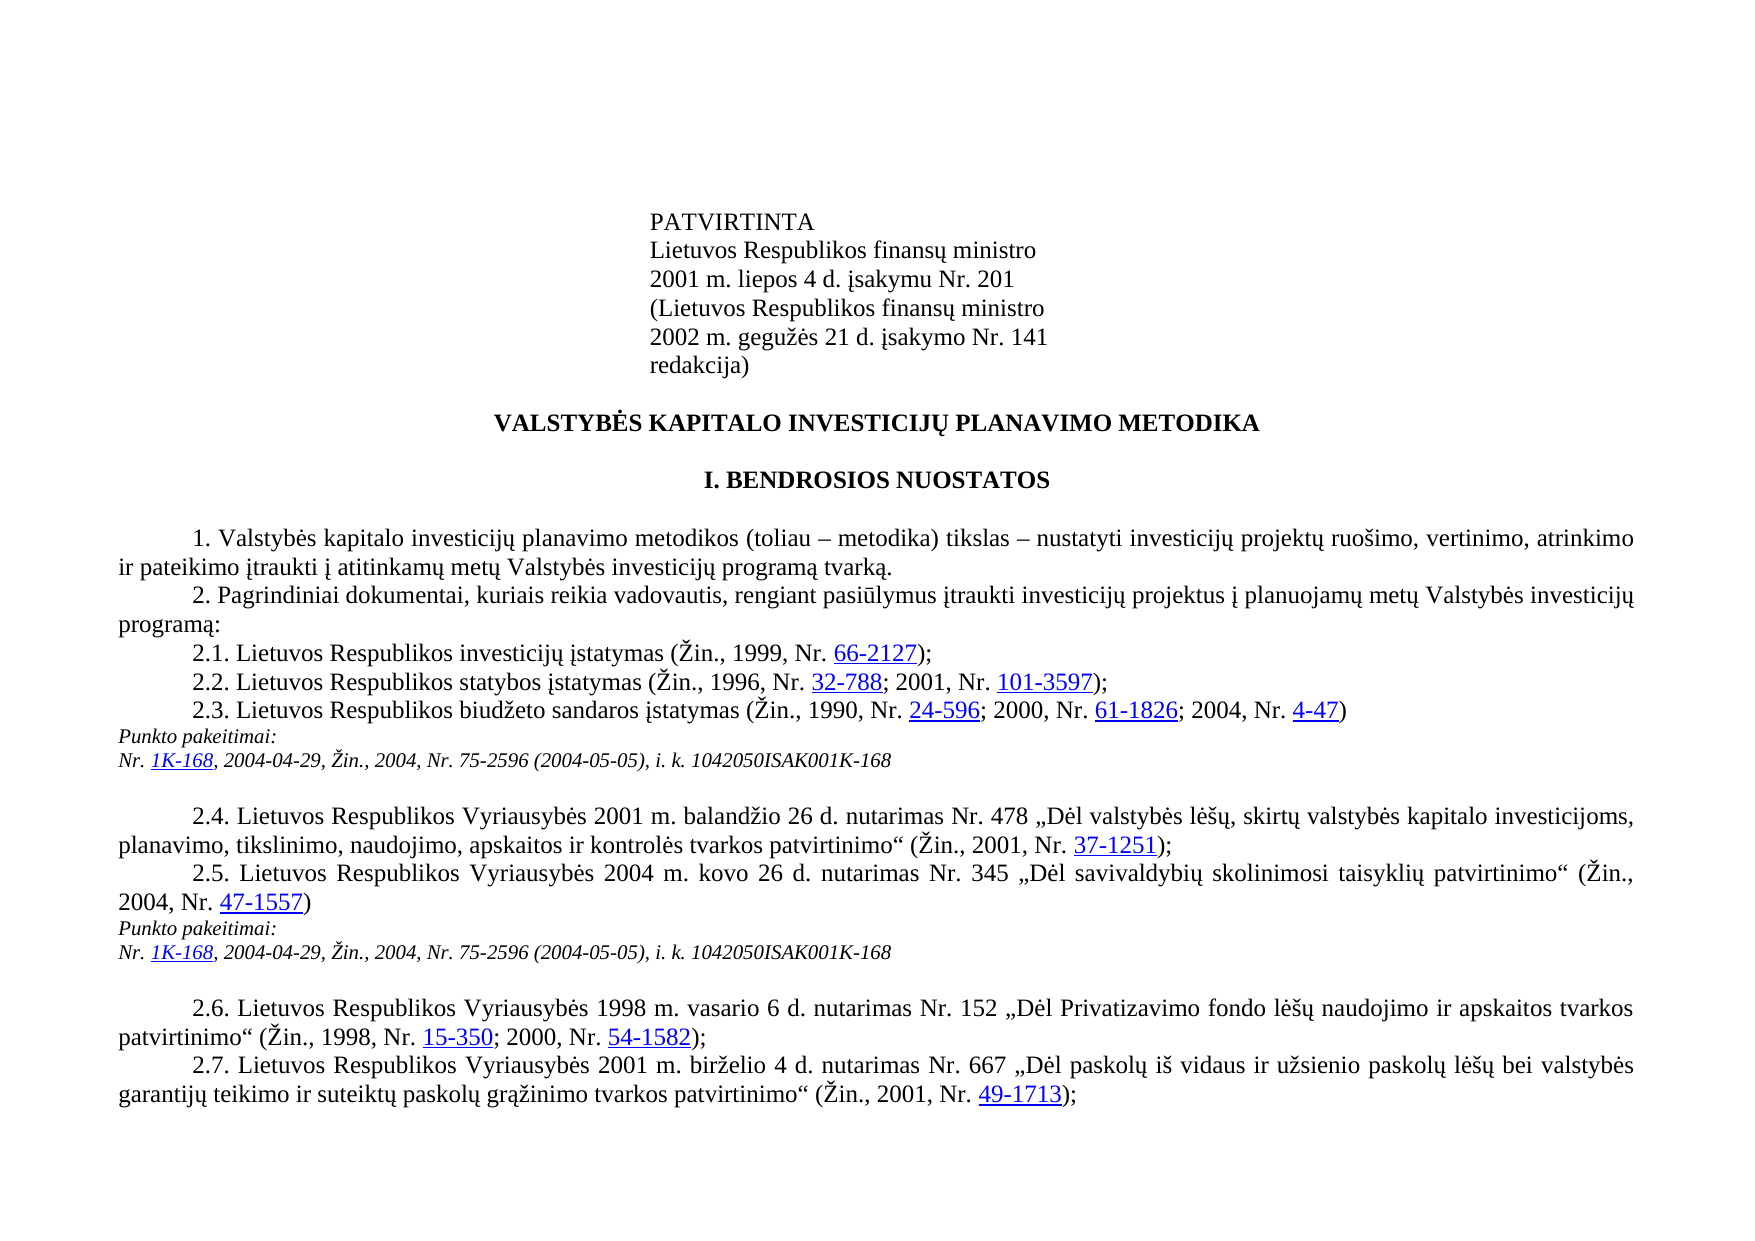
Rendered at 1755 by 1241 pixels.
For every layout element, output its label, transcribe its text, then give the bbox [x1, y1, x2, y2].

text 2.5. Lietuvos Respublikos Vyriausybės 2004 m. kovo 26 d. nutarimas Nr. 345 „Dėl savivaldybių skolinimosi taisyklių patvirtinimo“ (Žin., 2004, Nr. 47-1557) [118, 858, 1636, 916]
text Nr. 1K-168, 2004-04-29, Žin., 2004, Nr. 75-2596 (2004-05-05), i. k. 1042050ISAK001K-168 [118, 748, 1636, 772]
text 2.1. Lietuvos Respublikos investicijų įstatymas (Žin., 1999, Nr. 66-2127); [118, 638, 1636, 667]
text VALSTYBĖS KAPITALO INVESTICIJŲ PLANAVIMO METODIKA [118, 408, 1636, 437]
text 2.3. Lietuvos Respublikos biudžeto sandaros įstatymas (Žin., 1990, Nr. 24-596; 2000, Nr. 61-1826; 2004, Nr. 4-47) [118, 695, 1636, 724]
text redakcija) [118, 350, 1636, 379]
text 2.7. Lietuvos Respublikos Vyriausybės 2001 m. birželio 4 d. nutarimas Nr. 667 „Dėl paskolų iš vidaus ir užsienio paskolų lėšų bei valstybės garantijų teikimo ir suteiktų paskolų grąžinimo tvarkos patvirtinimo“ (Žin., 2001, Nr. 49-1713); [118, 1050, 1636, 1108]
text 2001 m. liepos 4 d. įsakymu Nr. 201 [118, 264, 1636, 293]
text 2. Pagrindiniai dokumentai, kuriais reikia vadovautis, rengiant pasiūlymus įtraukti investicijų projektus į planuojamų metų Valstybės investicijų programą: [118, 580, 1636, 638]
text 1. Valstybės kapitalo investicijų planavimo metodikos (toliau – metodika) tikslas – nustatyti investicijų projektų ruošimo, vertinimo, atrinkimo ir pateikimo įtraukti į atitinkamų metų Valstybės investicijų programą tvarką. [118, 523, 1636, 580]
text Punkto pakeitimai: [118, 724, 1636, 748]
text Nr. 1K-168, 2004-04-29, Žin., 2004, Nr. 75-2596 (2004-05-05), i. k. 1042050ISAK001K-168 [118, 940, 1636, 964]
text I. BENDROSIOS NUOSTATOS [118, 465, 1636, 494]
text 2.2. Lietuvos Respublikos statybos įstatymas (Žin., 1996, Nr. 32-788; 2001, Nr. 101-3597); [118, 667, 1636, 695]
text 2.6. Lietuvos Respublikos Vyriausybės 1998 m. vasario 6 d. nutarimas Nr. 152 „Dėl Privatizavimo fondo lėšų naudojimo ir apskaitos tvarkos patvirtinimo“ (Žin., 1998, Nr. 15-350; 2000, Nr. 54-1582); [118, 993, 1636, 1050]
text PATVIRTINTA [118, 207, 1636, 235]
text Punkto pakeitimai: [118, 916, 1636, 940]
text Lietuvos Respublikos finansų ministro [118, 235, 1636, 264]
text 2.4. Lietuvos Respublikos Vyriausybės 2001 m. balandžio 26 d. nutarimas Nr. 478 „Dėl valstybės lėšų, skirtų valstybės kapitalo investicijoms, planavimo, tikslinimo, naudojimo, apskaitos ir kontrolės tvarkos patvirtinimo“ (Žin., 2001, Nr. 37-1251); [118, 801, 1636, 858]
text (Lietuvos Respublikos finansų ministro [118, 293, 1636, 322]
text 2002 m. gegužės 21 d. įsakymo Nr. 141 [118, 322, 1636, 350]
